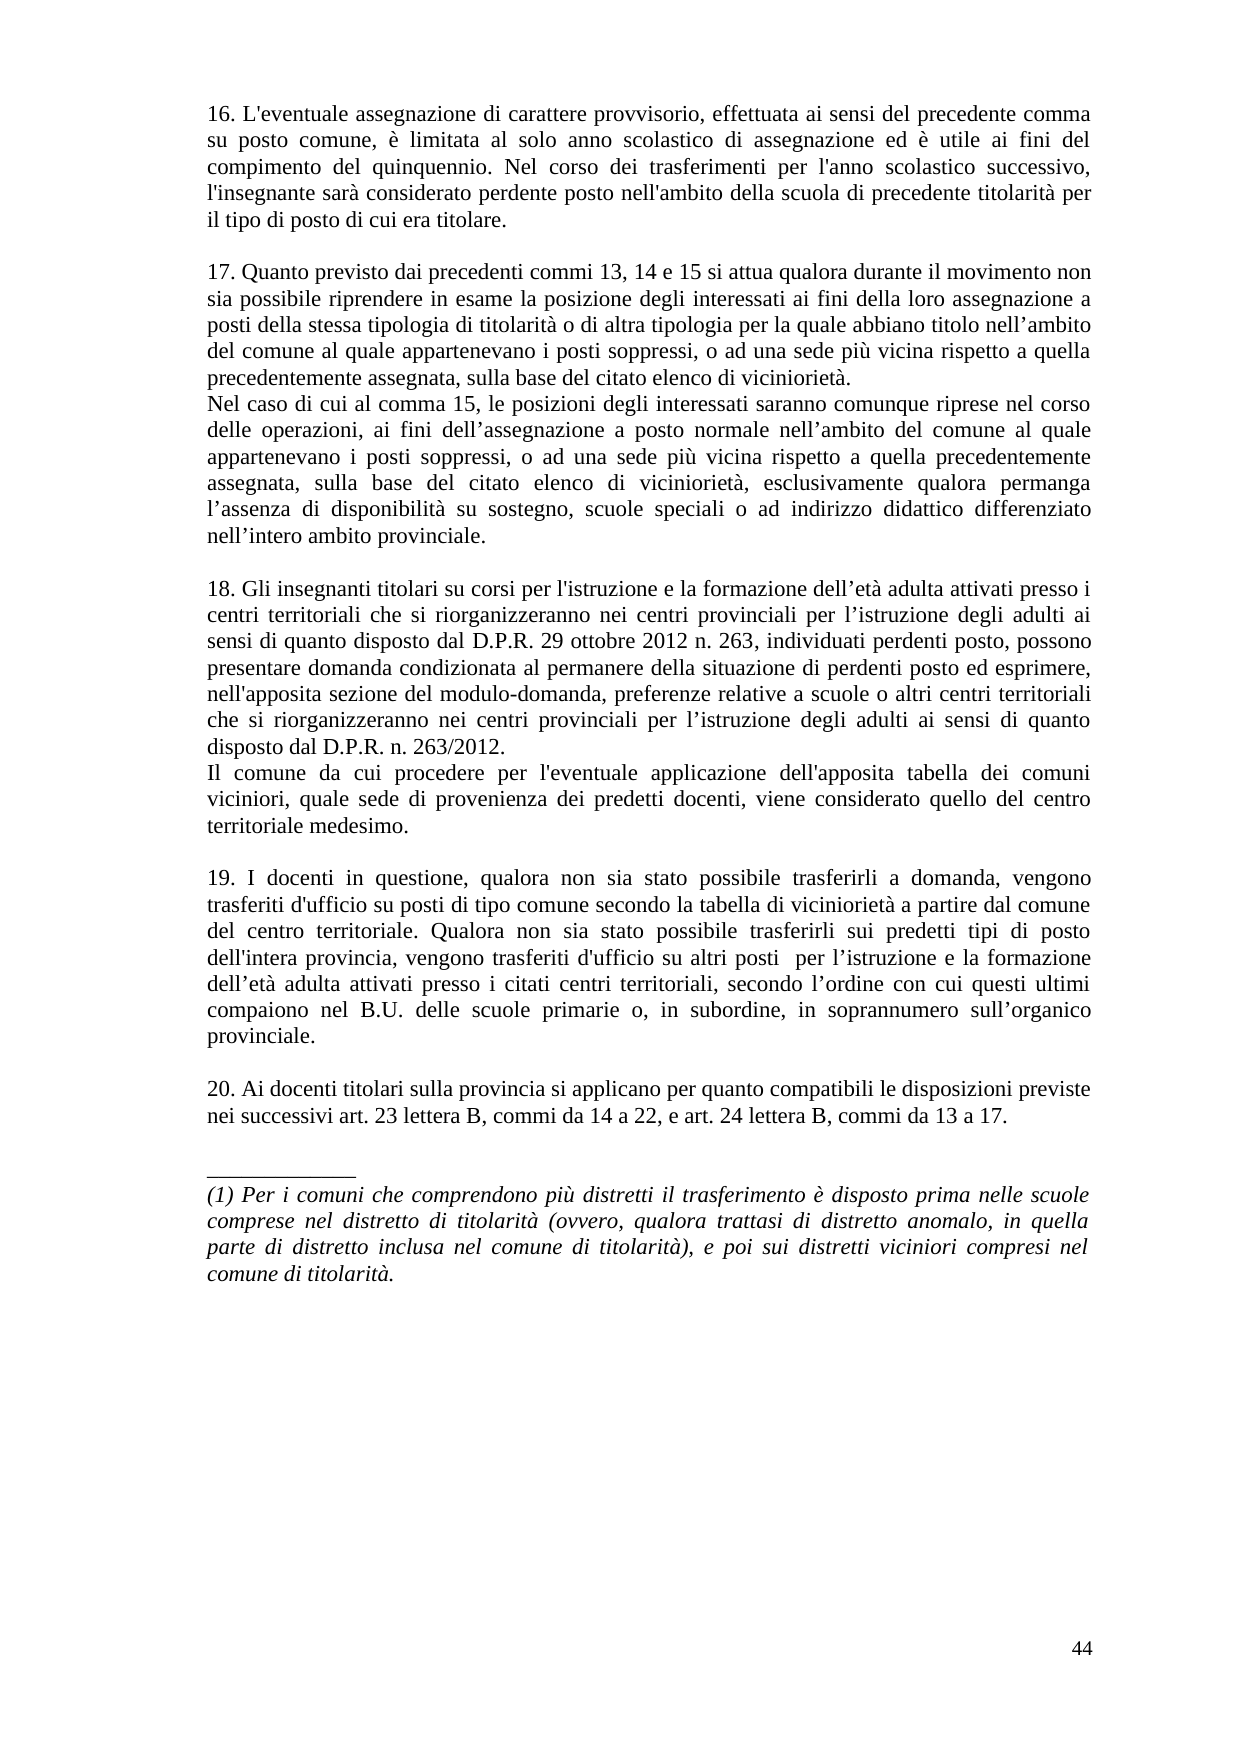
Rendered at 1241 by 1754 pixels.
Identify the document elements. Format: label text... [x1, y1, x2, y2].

text 18. Gli insegnanti titolari su corsi per l'istruzione e la formazione dell’età adulta attivati presso i centri territoriali che si riorganizzeranno nei centri provinciali per l’istruzione degli adulti ai sensi di quanto disposto dal D.P.R. 29 ottobre 2012 n. 263, individuati perdenti posto, possono presentare domanda condizionata al permanere della situazione di perdenti posto ed esprimere, nell'apposita sezione del modulo-domanda, preferenze relative a scuole o altri centri territoriali che si riorganizzeranno nei centri provinciali per l’istruzione degli adulti ai sensi di quanto disposto dal D.P.R. n. 263/2012. [207, 574, 1092, 759]
text 17. Quanto previsto dai precedenti commi 13, 14 e 15 si attua qualora durante il movimento non sia possibile riprendere in esame la posizione degli interessati ai fini della loro assegnazione a posti della stessa tipologia di titolarità o di altra tipologia per la quale abbiano titolo nell’ambito del comune al quale appartenevano i posti soppressi, o ad una sede più vicina rispetto a quella precedentemente assegnata, sulla base del citato elenco di viciniorietà. [207, 258, 1092, 390]
text Nel caso di cui al comma 15, le posizioni degli interessati saranno comunque riprese nel corso delle operazioni, ai fini dell’assegnazione a posto normale nell’ambito del comune al quale appartenevano i posti soppressi, o ad una sede più vicina rispetto a quella precedentemente assegnata, sulla base del citato elenco di viciniorietà, esclusivamente qualora permanga l’assenza di disponibilità su sostegno, scuole speciali o ad indirizzo didattico differenziato nell’intero ambito provinciale. [207, 390, 1092, 548]
text Il comune da cui procedere per l'eventuale applicazione dell'apposita tabella dei comuni viciniori, quale sede di provenienza dei predetti docenti, viene considerato quello del centro territoriale medesimo. [207, 759, 1092, 838]
text 16. L'eventuale assegnazione di carattere provvisorio, effettuata ai sensi del precedente comma su posto comune, è limitata al solo anno scolastico di assegnazione ed è utile ai fini del compimento del quinquennio. Nel corso dei trasferimenti per l'anno scolastico successivo, l'insegnante sarà considerato perdente posto nell'ambito della scuola di precedente titolarità per il tipo di posto di cui era titolare. [207, 100, 1092, 232]
text 20. Ai docenti titolari sulla provincia si applicano per quanto compatibili le disposizioni previste nei successivi art. 23 lettera B, commi da 14 a 22, e art. 24 lettera B, commi da 13 a 17. [207, 1075, 1092, 1128]
text (1) Per i comuni che comprendono più distretti il trasferimento è disposto prima nelle scuole comprese nel distretto di titolarità (ovvero, qualora trattasi di distretto anomalo, in quella parte di distretto inclusa nel comune di titolarità), e poi sui distretti viciniori compresi nel comune di titolarità. [207, 1181, 1092, 1286]
text _____________ [207, 1154, 1092, 1181]
text 19. I docenti in questione, qualora non sia stato possibile trasferirli a domanda, vengono trasferiti d'ufficio su posti di tipo comune secondo la tabella di viciniorietà a partire dal comune del centro territoriale. Qualora non sia stato possibile trasferirli sui predetti tipi di posto dell'intera provincia, vengono trasferiti d'ufficio su altri posti per l’istruzione e la formazione dell’età adulta attivati presso i citati centri territoriali, secondo l’ordine con cui questi ultimi compaiono nel B.U. delle scuole primarie o, in subordine, in soprannumero sull’organico provinciale. [207, 864, 1092, 1049]
